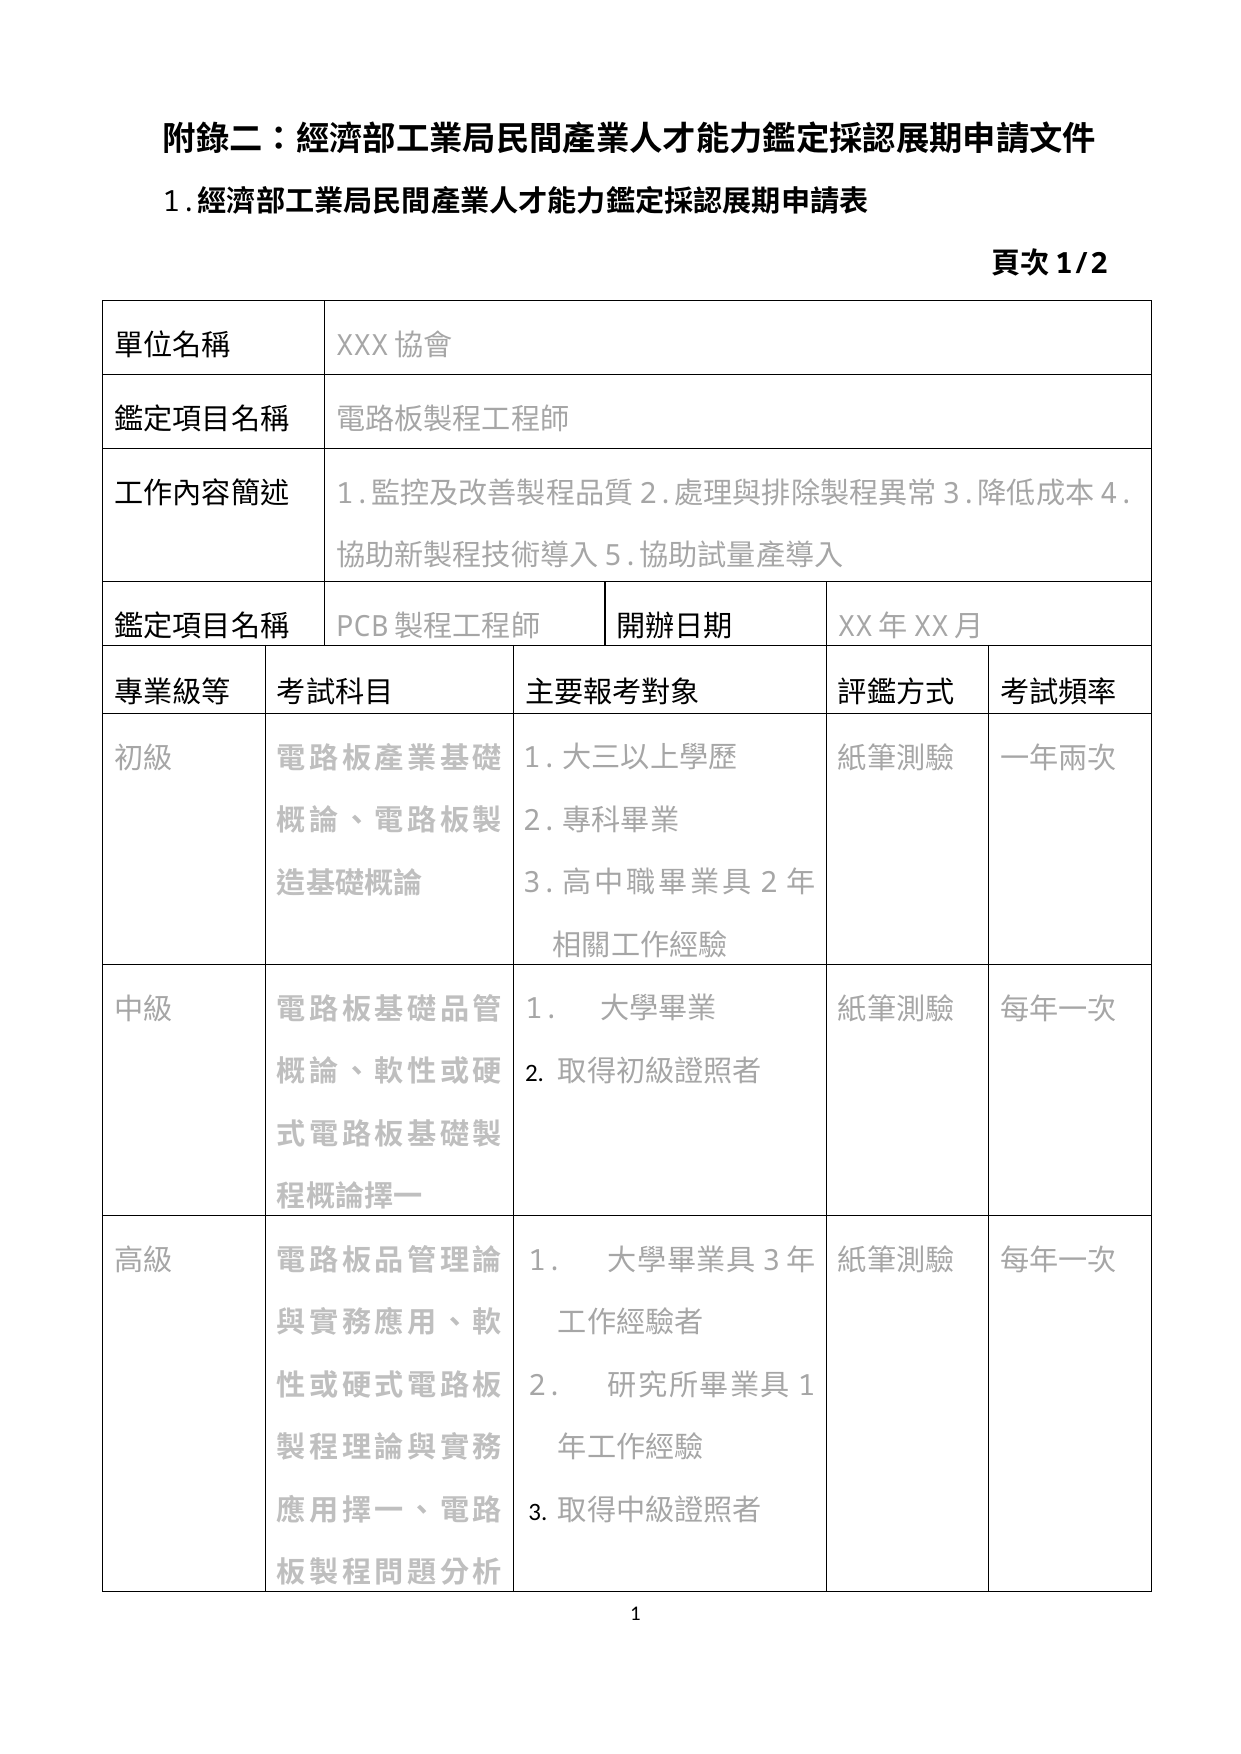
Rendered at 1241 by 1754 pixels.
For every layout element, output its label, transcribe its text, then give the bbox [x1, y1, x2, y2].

table_header XXX協會 [325, 301, 1151, 374]
table_cell 1.監控及改善製程品質2.處理與排除製程異常3.降低成本4.協助新製程技術導入5.協助試量產導入 [325, 449, 1151, 581]
table_cell 紙筆測驗 [827, 714, 988, 964]
table_cell XX年XX月 [827, 582, 1151, 645]
table_cell 考試科目 [266, 646, 513, 713]
table_header 單位名稱 [103, 301, 324, 374]
table_cell 紙筆測驗 [827, 1216, 988, 1591]
table_cell 每年一次 [989, 965, 1151, 1215]
table_cell 考試頻率 [989, 646, 1151, 713]
table_cell 初級 [103, 714, 265, 964]
table_cell 主要報考對象 [514, 646, 826, 713]
table_cell 開辦日期 [606, 582, 826, 645]
text 1.經濟部工業局民間產業人才能力鑑定採認展期申請表 [162, 157, 1107, 219]
table_cell 大學畢業 取得初級證照者 [514, 965, 826, 1215]
table_cell 鑑定項目名稱 [103, 375, 324, 448]
table_cell 鑑定項目名稱 [103, 582, 324, 645]
table_cell 每年一次 [989, 1216, 1151, 1591]
text 頁次1/2 [162, 219, 1107, 282]
table_cell 電路板品管理論與實務應用、軟性或硬式電路板製程理論與實務應用擇一、電路板製程問題分析 [266, 1216, 513, 1591]
table_cell PCB製程工程師 [325, 582, 604, 645]
table_cell 工作內容簡述 [103, 449, 324, 581]
table_cell 專業級等 [103, 646, 265, 713]
table_cell 大三以上學歷 專科畢業 高中職畢業具2年相關工作經驗 [514, 714, 826, 964]
table_cell 評鑑方式 [827, 646, 988, 713]
table_cell 一年兩次 [989, 714, 1151, 964]
table_cell 電路板產業基礎概論、電路板製造基礎概論 [266, 714, 513, 964]
table_cell 高級 [103, 1216, 265, 1591]
table_cell 電路板製程工程師 [325, 375, 1151, 448]
table_cell 紙筆測驗 [827, 965, 988, 1215]
text 附錄二：經濟部工業局民間產業人才能力鑑定採認展期申請文件 [162, 94, 1103, 157]
table_cell 中級 [103, 965, 265, 1215]
table_cell 大學畢業具3年工作經驗者 研究所畢業具1年工作經驗 取得中級證照者 [514, 1216, 826, 1591]
table_cell 電路板基礎品管概論、軟性或硬式電路板基礎製程概論擇一 [266, 965, 513, 1215]
